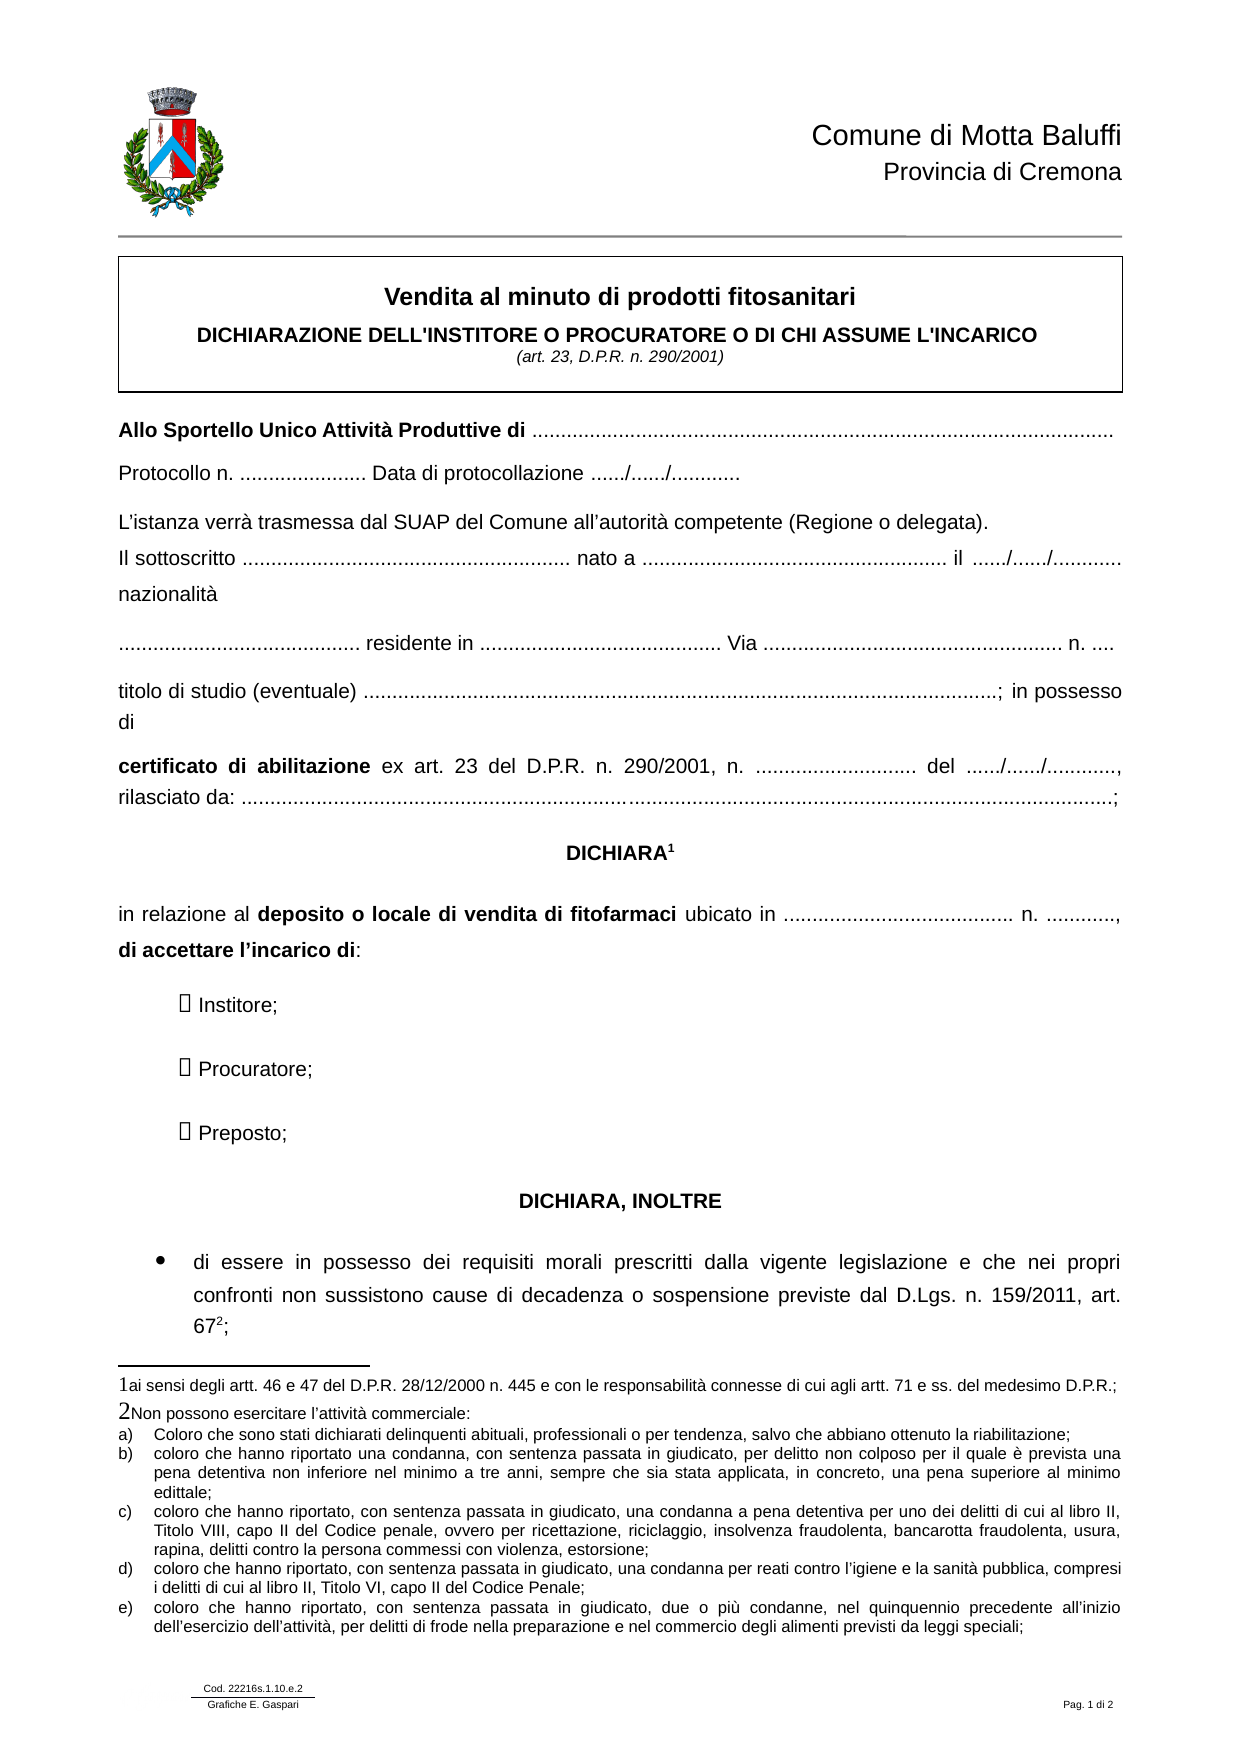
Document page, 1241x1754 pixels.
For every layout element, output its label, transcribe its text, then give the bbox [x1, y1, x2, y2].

text L’istanza verrà trasmessa dal SUAP del Comune all’autorità competente (Regione o delegata). [118, 509, 1122, 533]
list coloro che hanno riportato, con sentenza passata in giudicato, una condanna per reati contro l’igiene e la sanità pubblica, compresi i delitti di cui al libro II, Titolo VI, capo II del Codice Penale; [118, 1559, 1122, 1597]
list coloro che hanno riportato, con sentenza passata in giudicato, una condanna a pena detentiva per uno dei delitti di cui al libro II, Titolo VIII, capo II del Codice penale, ovvero per ricettazione, riciclaggio, insolvenza fraudolenta, bancarotta fraudolenta, usura, rapina, delitti contro la persona commessi con violenza, estorsione; [118, 1502, 1122, 1559]
picture [122, 87, 224, 219]
text in relazione al deposito o locale di vendita di fitofarmaci ubicato in ........................................ n. ............, di accettare l’incarico di: [118, 902, 1122, 962]
text  Preposto; [177, 1113, 1122, 1147]
list Coloro che sono stati dichiarati delinquenti abituali, professionali o per tendenza, salvo che abbiano ottenuto la riabilitazione; [118, 1425, 1122, 1444]
text Il sottoscritto ......................................................... nato a ..................................................... il ....../....../............ nazionalità [118, 546, 1122, 606]
text DICHIARA, INOLTRE [118, 1189, 1122, 1213]
text Allo Sportello Unico Attività Produttive di ..................................................................................................... [118, 417, 1122, 441]
text .......................................... residente in .......................................... Via .................................................... n. .... [118, 630, 1122, 654]
text titolo di studio (eventuale) ..............................................................................................................; in possesso di [118, 679, 1122, 734]
text DICHIARA [118, 841, 1122, 865]
text certificato di abilitazione ex art. 23 del D.P.R. n. 290/2001, n. ............................ del ....../....../............, rilasciato da: .......................................................................................................................................................; [118, 753, 1122, 809]
text  Institore; [177, 986, 1122, 1020]
list di essere in possesso dei requisiti morali prescritti dalla vigente legislazione e che nei propri confronti non sussistono cause di decadenza o sospensione previste dal D.Lgs. n. 159/2011, art. 67; [156, 1250, 1122, 1337]
text Comune di Motta Baluffi [224, 118, 1122, 152]
text ai sensi degli artt. 46 e 47 del D.P.R. 28/12/2000 n. 445 e con le responsabilità connesse di cui agli artt. 71 e ss. del medesimo D.P.R.; [118, 1372, 1122, 1396]
list Non possono esercitare l’attività commerciale: [118, 1396, 1122, 1425]
table_header Vendita al minuto di prodotti fitosanitari DICHIARAZIONE DELL'INSTITORE O PROCURATORE O DI CHI ASSUME L'INCARICO (art. 23, D.P.R. n. 290/2001) [119, 257, 1122, 391]
text Provincia di Cremona [224, 157, 1122, 185]
list coloro che hanno riportato, con sentenza passata in giudicato, due o più condanne, nel quinquennio precedente all’inizio dell’esercizio dell’attività, per delitti di frode nella preparazione e nel commercio degli alimenti previsti da leggi speciali; [118, 1597, 1122, 1636]
text Protocollo n. ...................... Data di protocollazione ....../....../............ [118, 461, 1122, 485]
text  Procuratore; [177, 1050, 1122, 1084]
list coloro che hanno riportato una condanna, con sentenza passata in giudicato, per delitto non colposo per il quale è prevista una pena detentiva non inferiore nel minimo a tre anni, sempre che sia stata applicata, in concreto, una pena superiore al minimo edittale; [118, 1444, 1122, 1502]
